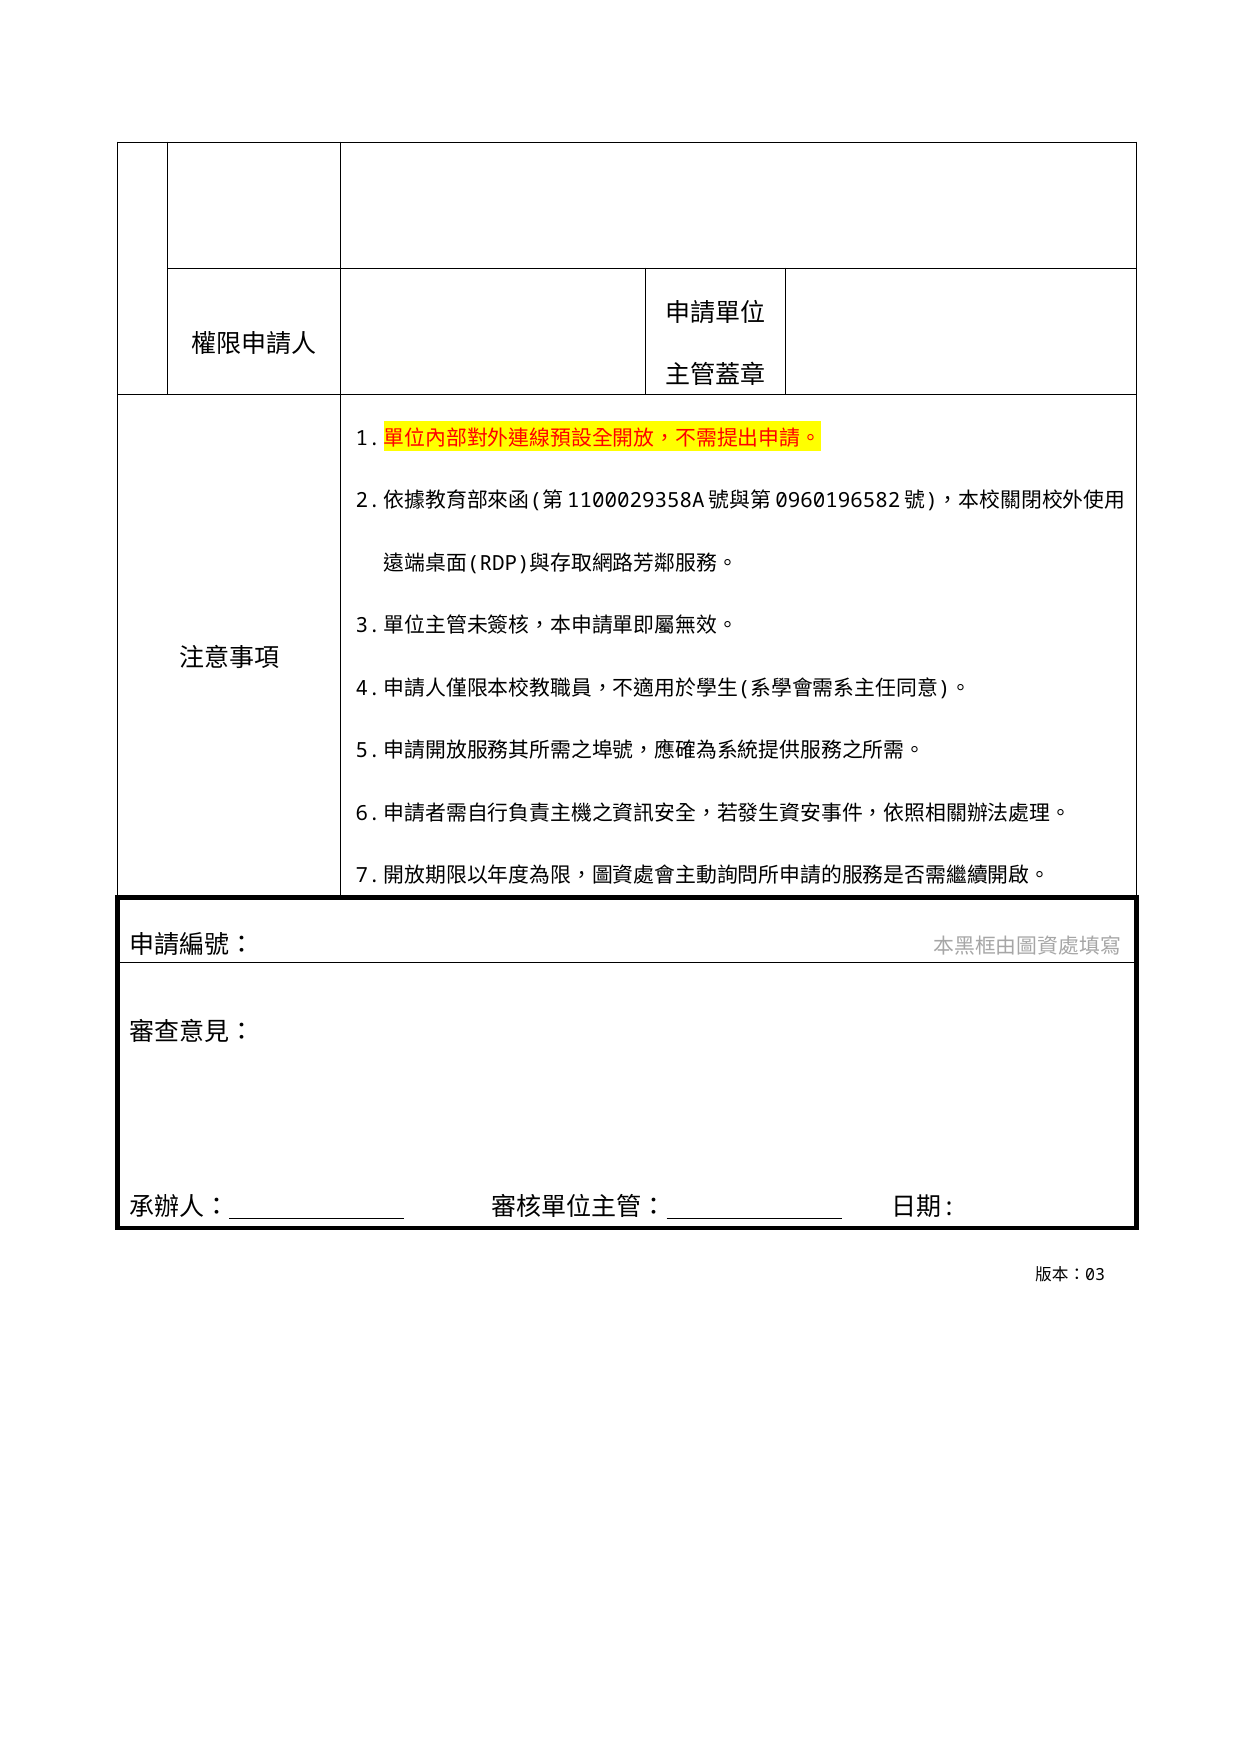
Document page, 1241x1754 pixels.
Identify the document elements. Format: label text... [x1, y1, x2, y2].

table_cell 注意事項 [118, 395, 340, 895]
table_cell [786, 269, 1136, 394]
table_cell [118, 143, 167, 394]
table_cell 申請單位 主管蓋章 [646, 269, 785, 394]
text 版本：03 [118, 1230, 1152, 1293]
table_cell [341, 143, 1136, 268]
table_cell 申請編號： 本黑框由圖資處填寫 [120, 900, 1134, 962]
table_cell 權限申請人 [168, 269, 340, 394]
table_cell 審查意見： 承辦人： 審核單位主管： 日期: [120, 963, 1134, 1226]
table_cell [341, 269, 645, 394]
table_cell 單位內部對外連線預設全開放，不需提出申請。 依據教育部來函(第1100029358A號與第0960196582號)，本校關閉校外使用遠端桌面(RDP)與存取網路芳鄰服務。 單位主管未簽核，本申請單即屬無效。 申請人僅限本校教職員，不適用於學生(系學會需系主任同意)。 申請開放服務其所需之埠號，應確為系統提供服務之所需。 申請者需自行負責主機之資訊安全，若發生資安事件，依照相關辦法處理。 開放期限以年度為限，圖資處會主動詢問所申請的服務是否需繼續開啟。 [341, 395, 1136, 895]
table_cell [168, 143, 340, 268]
